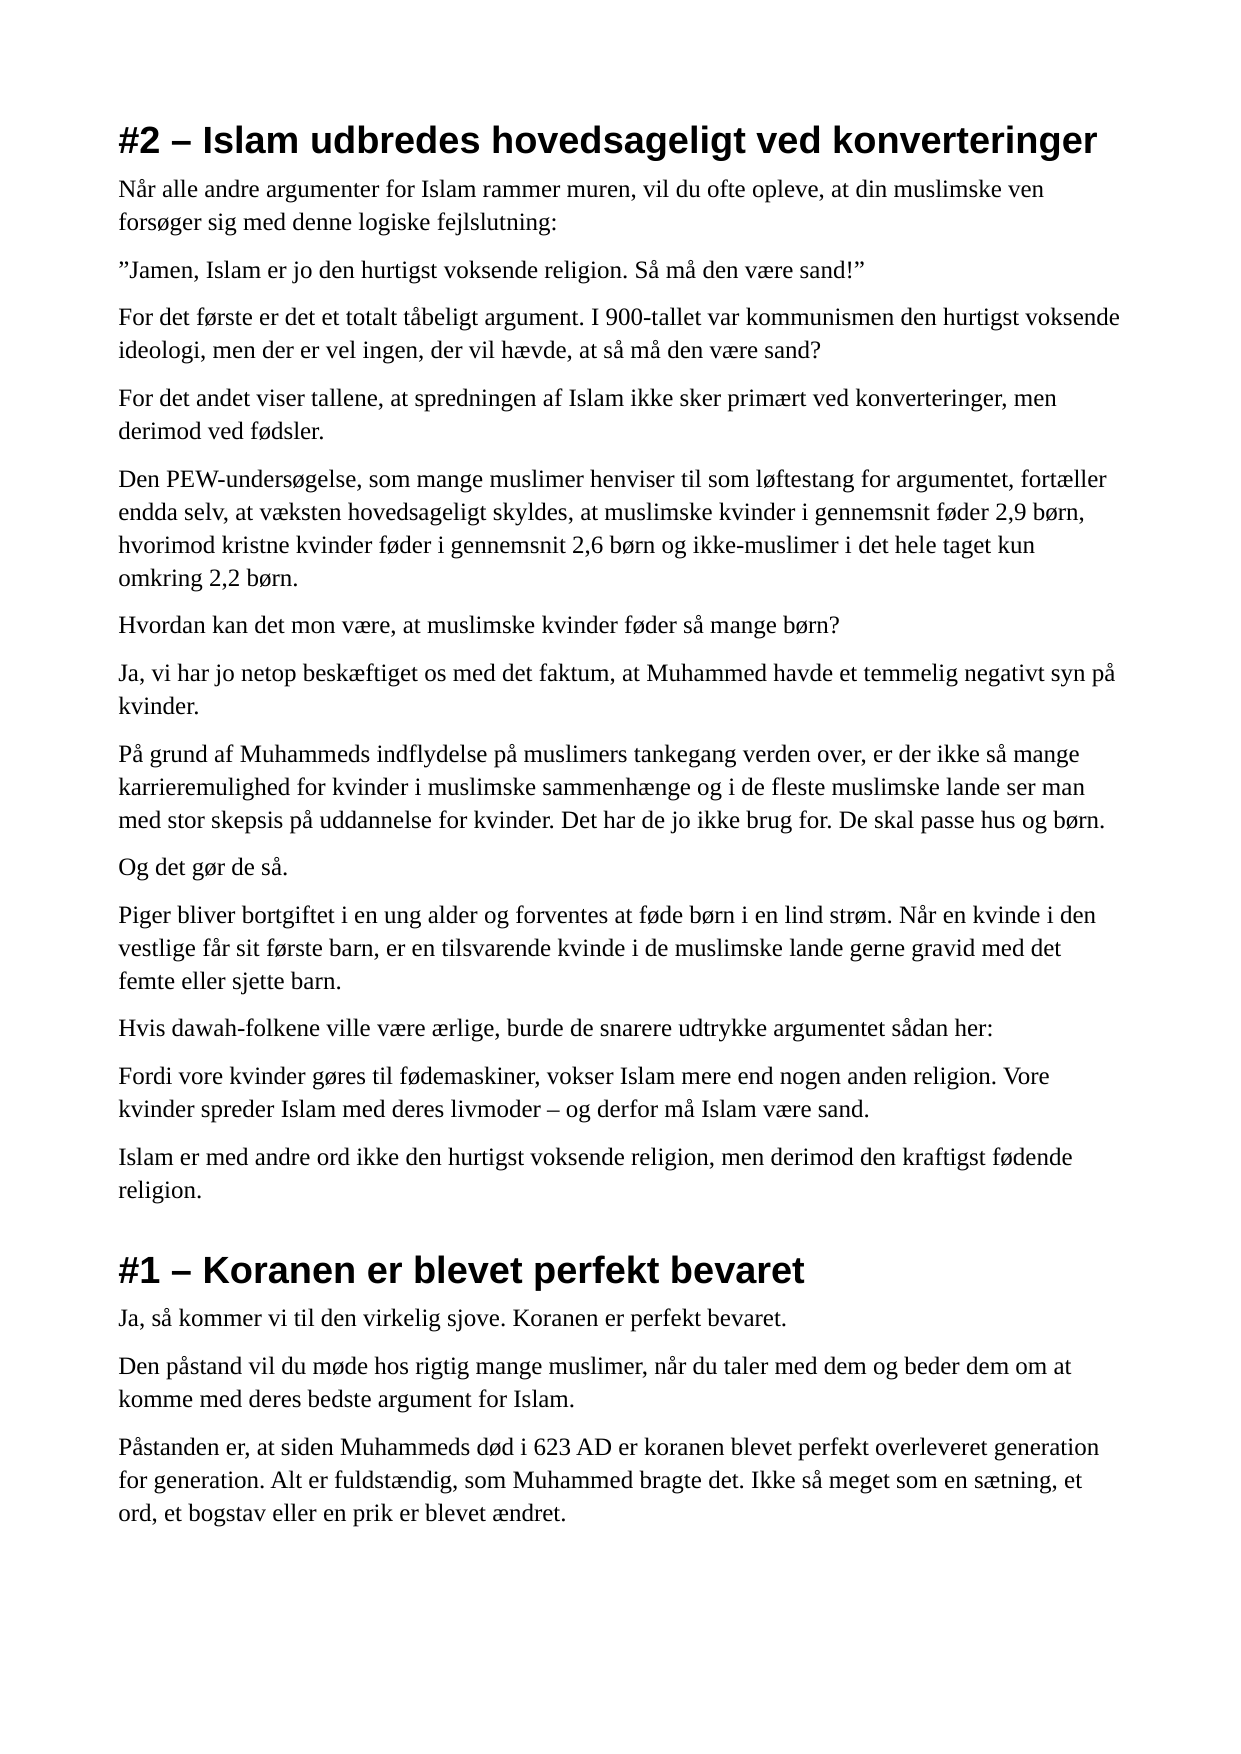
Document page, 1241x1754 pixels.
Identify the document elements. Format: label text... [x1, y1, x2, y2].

subtitle #1 – Koranen er blevet perfekt bevaret [118, 1247, 1122, 1291]
text ”Jamen, Islam er jo den hurtigst voksende religion. Så må den være sand!” [118, 255, 1122, 284]
text Og det gør de så. [118, 852, 1122, 881]
text Hvordan kan det mon være, at muslimske kvinder føder så mange børn? [118, 610, 1122, 639]
text Når alle andre argumenter for Islam rammer muren, vil du ofte opleve, at din muslimske ven forsøger sig med denne logiske fejlslutning: [118, 174, 1122, 236]
text Fordi vore kvinder gøres til fødemaskiner, vokser Islam mere end nogen anden religion. Vore kvinder spreder Islam med deres livmoder – og derfor må Islam være sand. [118, 1061, 1122, 1123]
text Islam er med andre ord ikke den hurtigst voksende religion, men derimod den kraftigst fødende religion. [118, 1142, 1122, 1203]
text På grund af Muhammeds indflydelse på muslimers tankegang verden over, er der ikke så mange karrieremulighed for kvinder i muslimske sammenhænge og i de fleste muslimske lande ser man med stor skepsis på uddannelse for kvinder. Det har de jo ikke brug for. De skal passe hus og børn. [118, 739, 1122, 833]
text For det andet viser tallene, at spredningen af Islam ikke sker primært ved konverteringer, men derimod ved fødsler. [118, 383, 1122, 445]
text Den PEW-undersøgelse, som mange muslimer henviser til som løftestang for argumentet, fortæller endda selv, at væksten hovedsageligt skyldes, at muslimske kvinder i gennemsnit føder 2,9 børn, hvorimod kristne kvinder føder i gennemsnit 2,6 børn og ikke-muslimer i det hele taget kun omkring 2,2 børn. [118, 464, 1122, 592]
text Den påstand vil du møde hos rigtig mange muslimer, når du taler med dem og beder dem om at komme med deres bedste argument for Islam. [118, 1351, 1122, 1413]
subtitle #2 – Islam udbredes hovedsageligt ved konverteringer [118, 118, 1122, 162]
text Ja, vi har jo netop beskæftiget os med det faktum, at Muhammed havde et temmelig negativt syn på kvinder. [118, 658, 1122, 720]
text Hvis dawah-folkene ville være ærlige, burde de snarere udtrykke argumentet sådan her: [118, 1013, 1122, 1042]
text For det første er det et totalt tåbeligt argument. I 900-tallet var kommunismen den hurtigst voksende ideologi, men der er vel ingen, der vil hævde, at så må den være sand? [118, 302, 1122, 364]
text Piger bliver bortgiftet i en ung alder og forventes at føde børn i en lind strøm. Når en kvinde i den vestlige får sit første barn, er en tilsvarende kvinde i de muslimske lande gerne gravid med det femte eller sjette barn. [118, 900, 1122, 995]
text Påstanden er, at siden Muhammeds død i 623 AD er koranen blevet perfekt overleveret generation for generation. Alt er fuldstændig, som Muhammed bragte det. Ikke så meget som en sætning, et ord, et bogstav eller en prik er blevet ændret. [118, 1432, 1122, 1527]
text Ja, så kommer vi til den virkelig sjove. Koranen er perfekt bevaret. [118, 1303, 1122, 1332]
